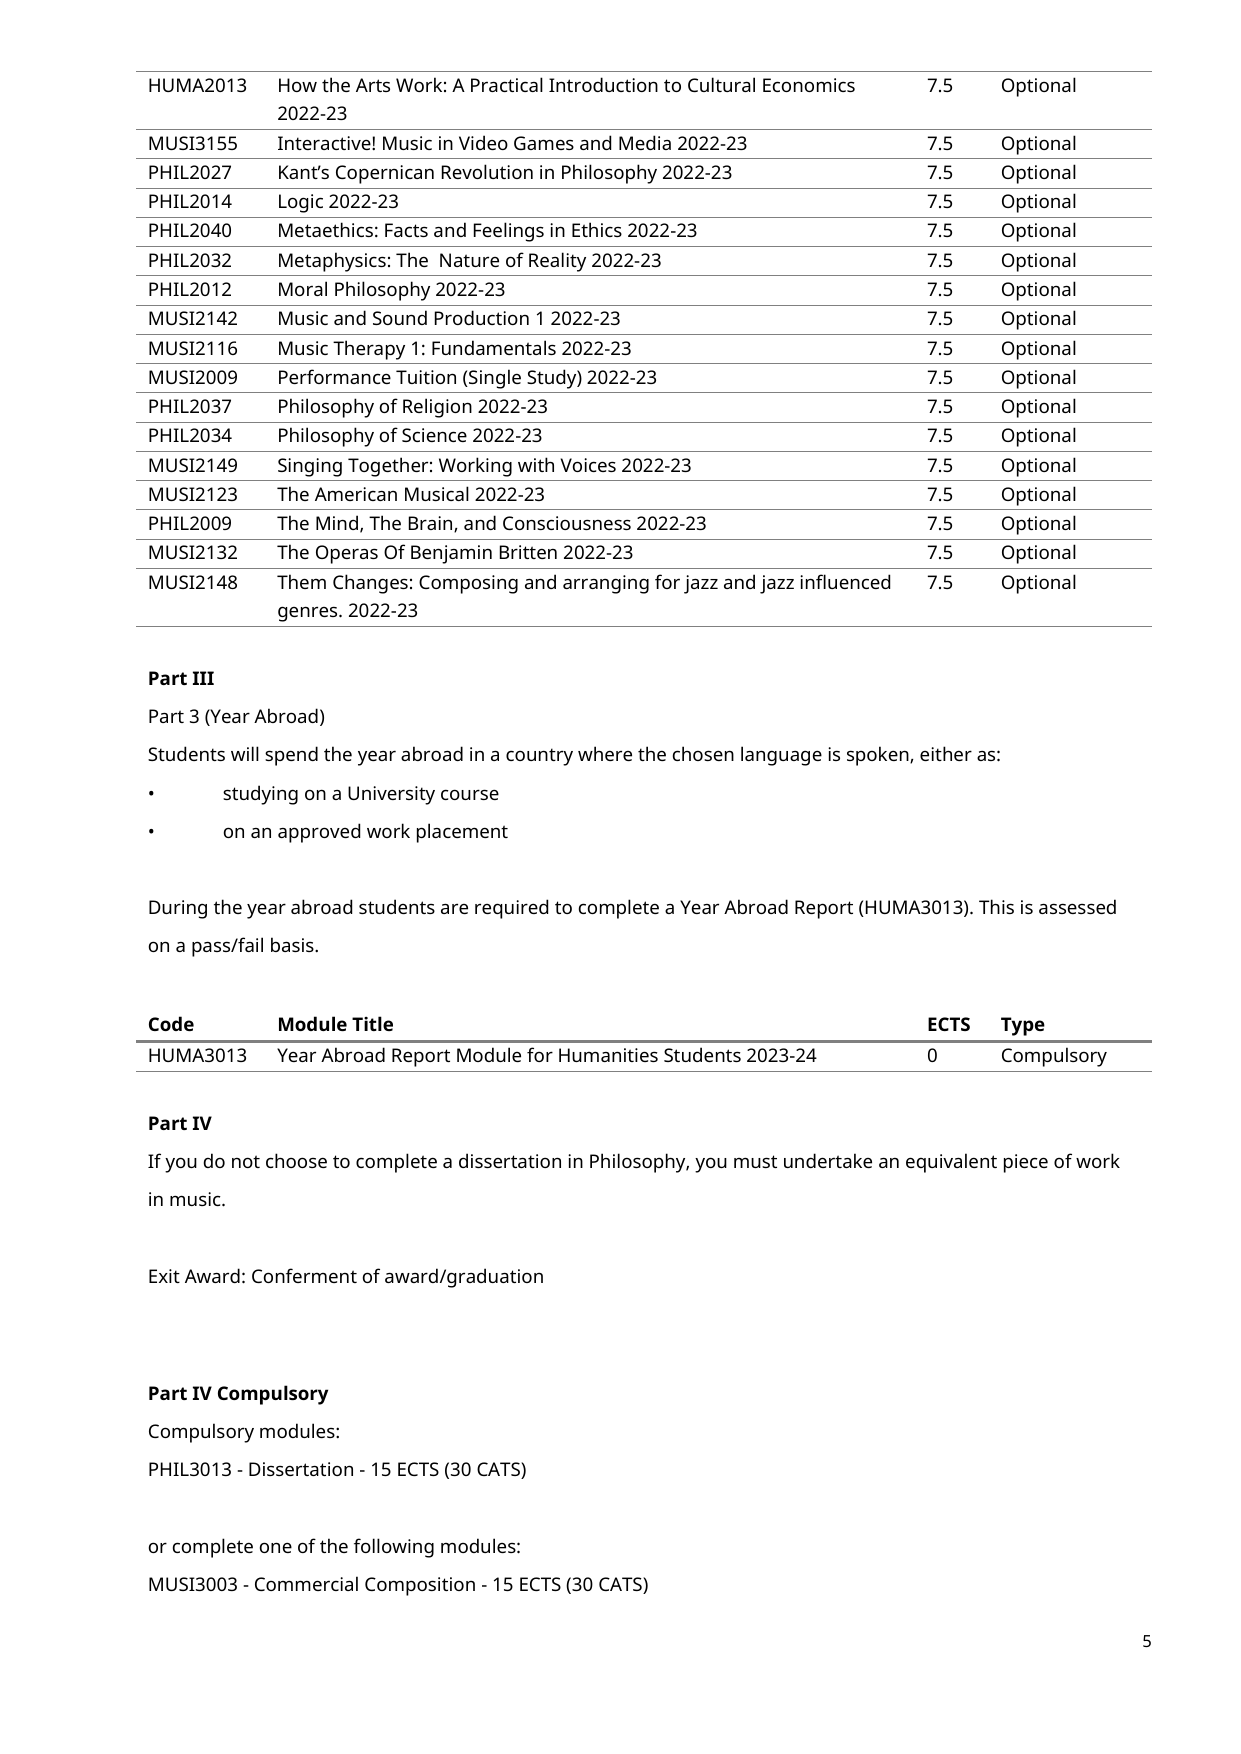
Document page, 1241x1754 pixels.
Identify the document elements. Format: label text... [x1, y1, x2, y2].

table_cell 7.5 [916, 247, 989, 275]
table_cell Singing Together: Working with Voices 2022-23 [266, 452, 916, 480]
table_cell Optional [989, 189, 1152, 217]
table_cell 7.5 [916, 159, 989, 187]
table_cell Part IV If you do not choose to complete a dissertation in Philosophy, you must undertake an equivalent piece of work in music. Exit Award: Conferment of award/graduation [136, 1072, 1152, 1342]
table_cell MUSI2149 [136, 452, 266, 480]
table_cell 7.5 [916, 130, 989, 158]
table_cell Optional [989, 569, 1152, 626]
table_cell Optional [989, 276, 1152, 304]
table_cell Module Title [266, 1011, 916, 1040]
table_cell HUMA2013 [136, 72, 266, 129]
table_cell Compulsory [989, 1043, 1152, 1071]
table_cell How the Arts Work: A Practical Introduction to Cultural Economics 2022-23 [266, 72, 916, 129]
table_cell Metaphysics: The Nature of Reality 2022-23 [266, 247, 916, 275]
table_cell Kant’s Copernican Revolution in Philosophy 2022-23 [266, 159, 916, 187]
table_cell Optional [989, 72, 1152, 129]
table_cell 0 [916, 1043, 989, 1071]
table_cell Optional [989, 306, 1152, 334]
table_cell MUSI2142 [136, 306, 266, 334]
table_cell Logic 2022-23 [266, 189, 916, 217]
table_cell MUSI3155 [136, 130, 266, 158]
table_cell 7.5 [916, 569, 989, 626]
table_cell PHIL2037 [136, 393, 266, 422]
table_cell Code [136, 1011, 266, 1040]
table_cell Optional [989, 364, 1152, 392]
table_cell 7.5 [916, 452, 989, 480]
table_cell MUSI2148 [136, 569, 266, 626]
table_cell Optional [989, 130, 1152, 158]
table_cell 7.5 [916, 189, 989, 217]
table_cell Optional [989, 481, 1152, 509]
table_cell Philosophy of Science 2022-23 [266, 423, 916, 451]
table_cell Part IV Compulsory Compulsory modules: PHIL3013 - Dissertation - 15 ECTS (30 CATS) or complete one of the following modules: MUSI3003 - Commercial Composition - 15 ECTS (30 CATS) [136, 1342, 1152, 1597]
table_cell 7.5 [916, 423, 989, 451]
table_cell HUMA3013 [136, 1043, 266, 1071]
table_cell Optional [989, 452, 1152, 480]
table_cell 7.5 [916, 481, 989, 509]
table_cell Optional [989, 247, 1152, 275]
table_cell PHIL2009 [136, 510, 266, 539]
table_cell Optional [989, 510, 1152, 539]
table_cell MUSI2116 [136, 335, 266, 363]
table_cell Optional [989, 423, 1152, 451]
table_cell PHIL2027 [136, 159, 266, 187]
table_cell 7.5 [916, 218, 989, 246]
table_cell Optional [989, 393, 1152, 422]
table_cell Music and Sound Production 1 2022-23 [266, 306, 916, 334]
table_cell Year Abroad Report Module for Humanities Students 2023-24 [266, 1043, 916, 1071]
table_cell The Operas Of Benjamin Britten 2022-23 [266, 540, 916, 568]
table_cell PHIL2012 [136, 276, 266, 304]
table_cell 7.5 [916, 306, 989, 334]
table_cell 7.5 [916, 335, 989, 363]
table_cell The Mind, The Brain, and Consciousness 2022-23 [266, 510, 916, 539]
table_cell 7.5 [916, 276, 989, 304]
table_cell PHIL2032 [136, 247, 266, 275]
table_cell MUSI2123 [136, 481, 266, 509]
table_cell Metaethics: Facts and Feelings in Ethics 2022-23 [266, 218, 916, 246]
table_cell Part III Part 3 (Year Abroad) Students will spend the year abroad in a country where the chosen language is spoken, either as: • studying on a University course • on an approved work placement During the year abroad students are required to complete a Year Abroad Report (HUMA3013). This is assessed on a pass/fail basis. [136, 627, 1152, 1011]
table_cell Optional [989, 159, 1152, 187]
table_cell Type [989, 1011, 1152, 1040]
table_cell Optional [989, 218, 1152, 246]
table_cell Optional [989, 335, 1152, 363]
table_cell 7.5 [916, 364, 989, 392]
table_cell PHIL2034 [136, 423, 266, 451]
table_cell Moral Philosophy 2022-23 [266, 276, 916, 304]
table_cell 7.5 [916, 510, 989, 539]
table_cell Interactive! Music in Video Games and Media 2022-23 [266, 130, 916, 158]
table_cell PHIL2040 [136, 218, 266, 246]
table_cell 7.5 [916, 393, 989, 422]
table_cell The American Musical 2022-23 [266, 481, 916, 509]
table_cell ECTS [916, 1011, 989, 1040]
table_cell 7.5 [916, 72, 989, 129]
table_cell PHIL2014 [136, 189, 266, 217]
table_cell 7.5 [916, 540, 989, 568]
table_cell Optional [989, 540, 1152, 568]
table_cell MUSI2009 [136, 364, 266, 392]
table_cell Music Therapy 1: Fundamentals 2022-23 [266, 335, 916, 363]
table_cell Philosophy of Religion 2022-23 [266, 393, 916, 422]
table_cell Performance Tuition (Single Study) 2022-23 [266, 364, 916, 392]
table_cell MUSI2132 [136, 540, 266, 568]
table_cell Them Changes: Composing and arranging for jazz and jazz influenced genres. 2022-23 [266, 569, 916, 626]
